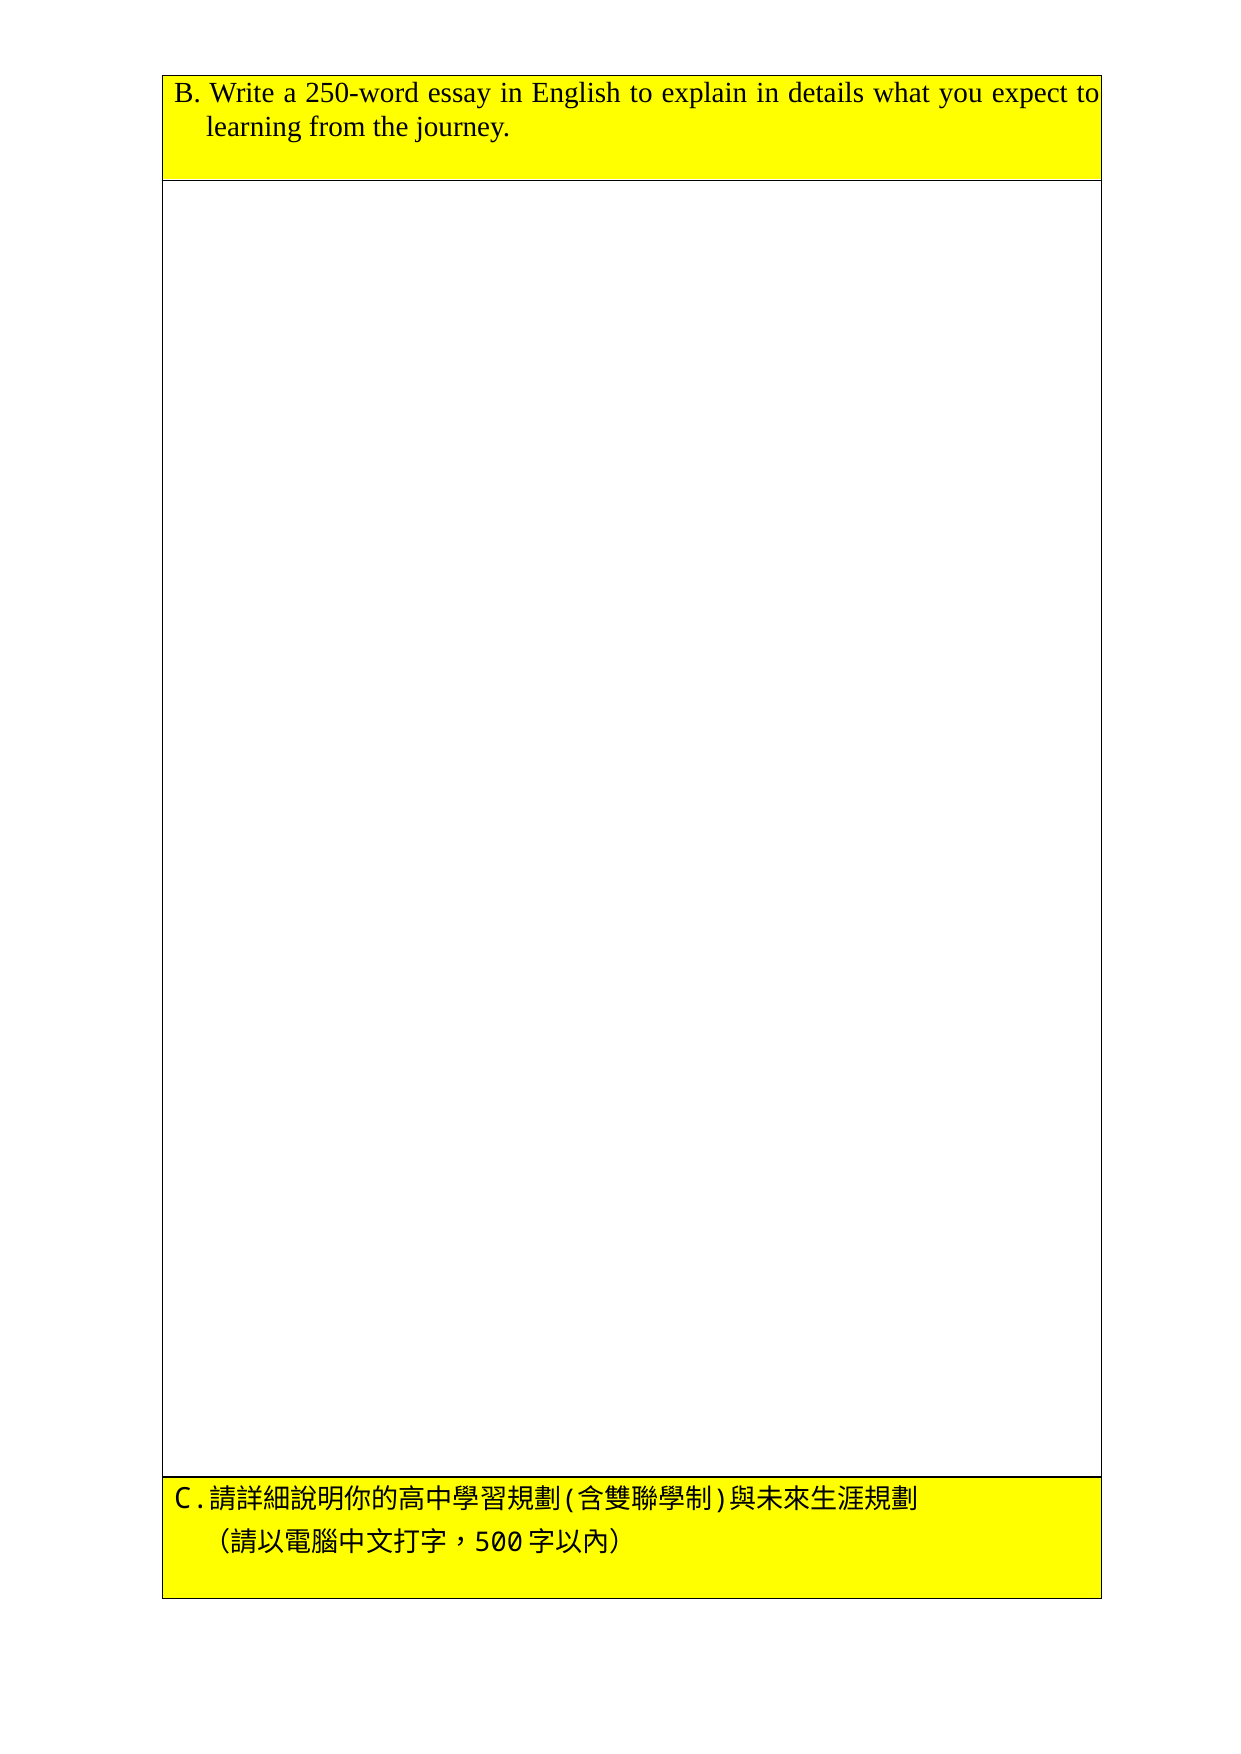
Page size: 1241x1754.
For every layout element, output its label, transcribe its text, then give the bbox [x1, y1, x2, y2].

table_cell B. Write a 250-word essay in English to explain in details what you expect to learning from the journey. [163, 76, 1101, 179]
table_cell C.請詳細說明你的高中學習規劃(含雙聯學制)與未來生涯規劃 （請以電腦中文打字，500字以內） [163, 1478, 1101, 1598]
table_cell [163, 181, 1101, 1476]
